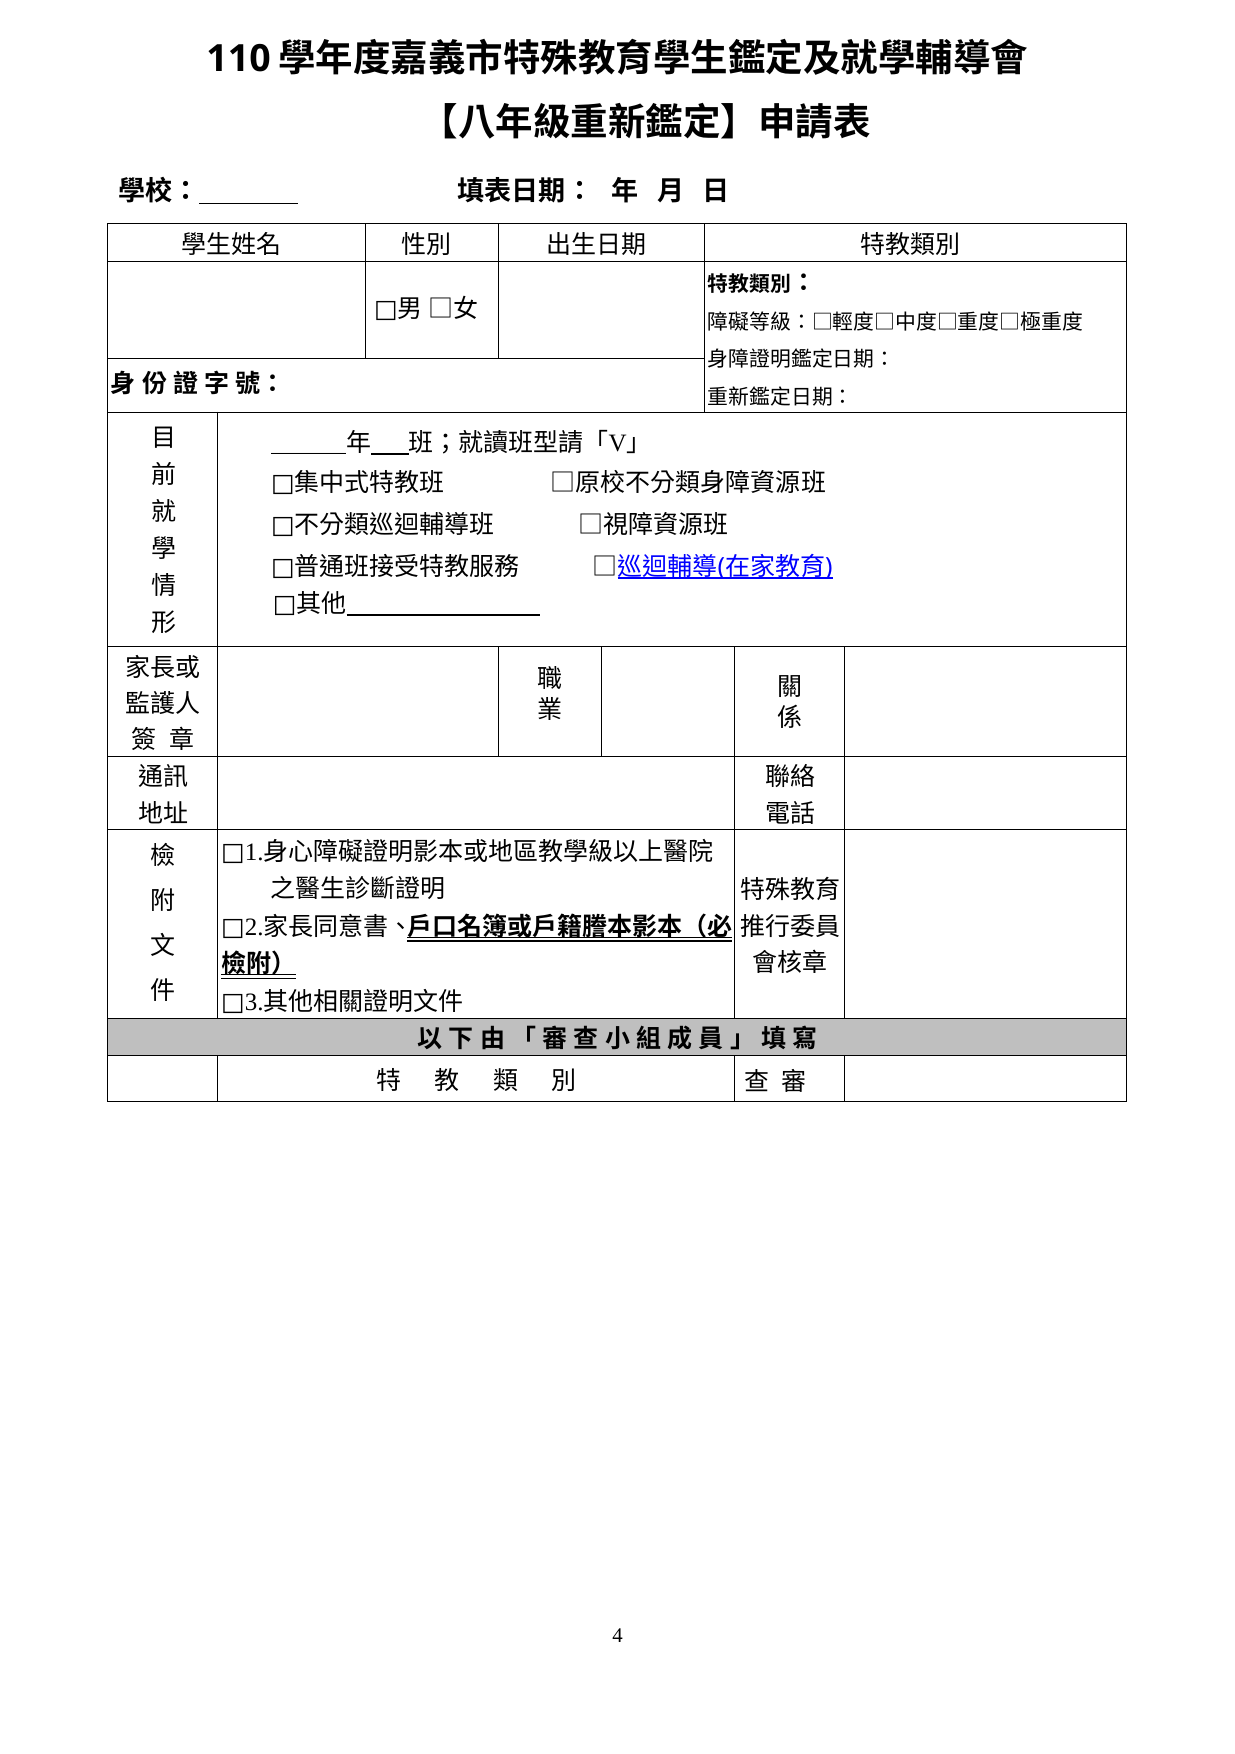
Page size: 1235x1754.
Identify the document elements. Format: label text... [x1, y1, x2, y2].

text 【八年級重新鑑定】申請表 [174, 94, 1116, 146]
table_cell 特殊教育推行委員會核章 [735, 830, 844, 1018]
table_cell [218, 647, 498, 756]
table_cell [108, 262, 365, 357]
table_cell 特教類別 [218, 1056, 734, 1101]
table_cell [845, 757, 1126, 829]
table_cell 聯絡 電話 [735, 757, 844, 829]
table_cell [499, 262, 704, 357]
table_cell 檢附文件 [108, 830, 217, 1018]
text 110學年度嘉義市特殊教育學生鑑定及就學輔導會 [118, 29, 1116, 82]
table_cell □1.身心障礙證明影本或地區教學級以上醫院 之醫生診斷證明 □2.家長同意書、戶口名簿或戶籍謄本影本（必檢附） □3.其他相關證明文件 [218, 830, 734, 1018]
table_cell 審查小組成員簽章 [735, 1056, 844, 1101]
table_cell [845, 647, 1126, 756]
table_cell [108, 1056, 217, 1101]
table_cell [602, 647, 734, 756]
table_cell 家長或 監護人 簽 章 [108, 647, 217, 756]
table_cell [845, 830, 1126, 1018]
table_cell 關 係 [735, 647, 844, 756]
table_cell 身 份 證 字 號： [108, 359, 704, 412]
table_cell [845, 1056, 1126, 1101]
table_header 出生日期 [499, 224, 704, 261]
table_header 特教類別 [705, 224, 1126, 261]
table_header 性別 [366, 224, 498, 261]
table_cell 目前就學情形 [108, 413, 217, 646]
table_cell [218, 757, 734, 829]
table_header 學生姓名 [108, 224, 365, 261]
table_cell 以 下 由 「 審 查 小 組 成 員 」 填 寫 [108, 1019, 1126, 1055]
table_cell 職 業 [499, 647, 601, 756]
table_cell □男 □女 [366, 262, 498, 357]
table_cell 通訊 地址 [108, 757, 217, 829]
table_cell 特教類別： 障礙等級：□輕度□中度□重度□極重度 身障證明鑑定日期： 重新鑑定日期： [705, 262, 1126, 412]
table_cell ＿＿＿年 班；就讀班型請「V」 □集中式特教班 □原校不分類身障資源班 □不分類巡迴輔導班 □視障資源班 □普通班接受特教服務 □巡迴輔導(在家教育) □其他 [218, 413, 1126, 646]
text 學校： 填表日期： 年 月 日 [118, 159, 1116, 211]
